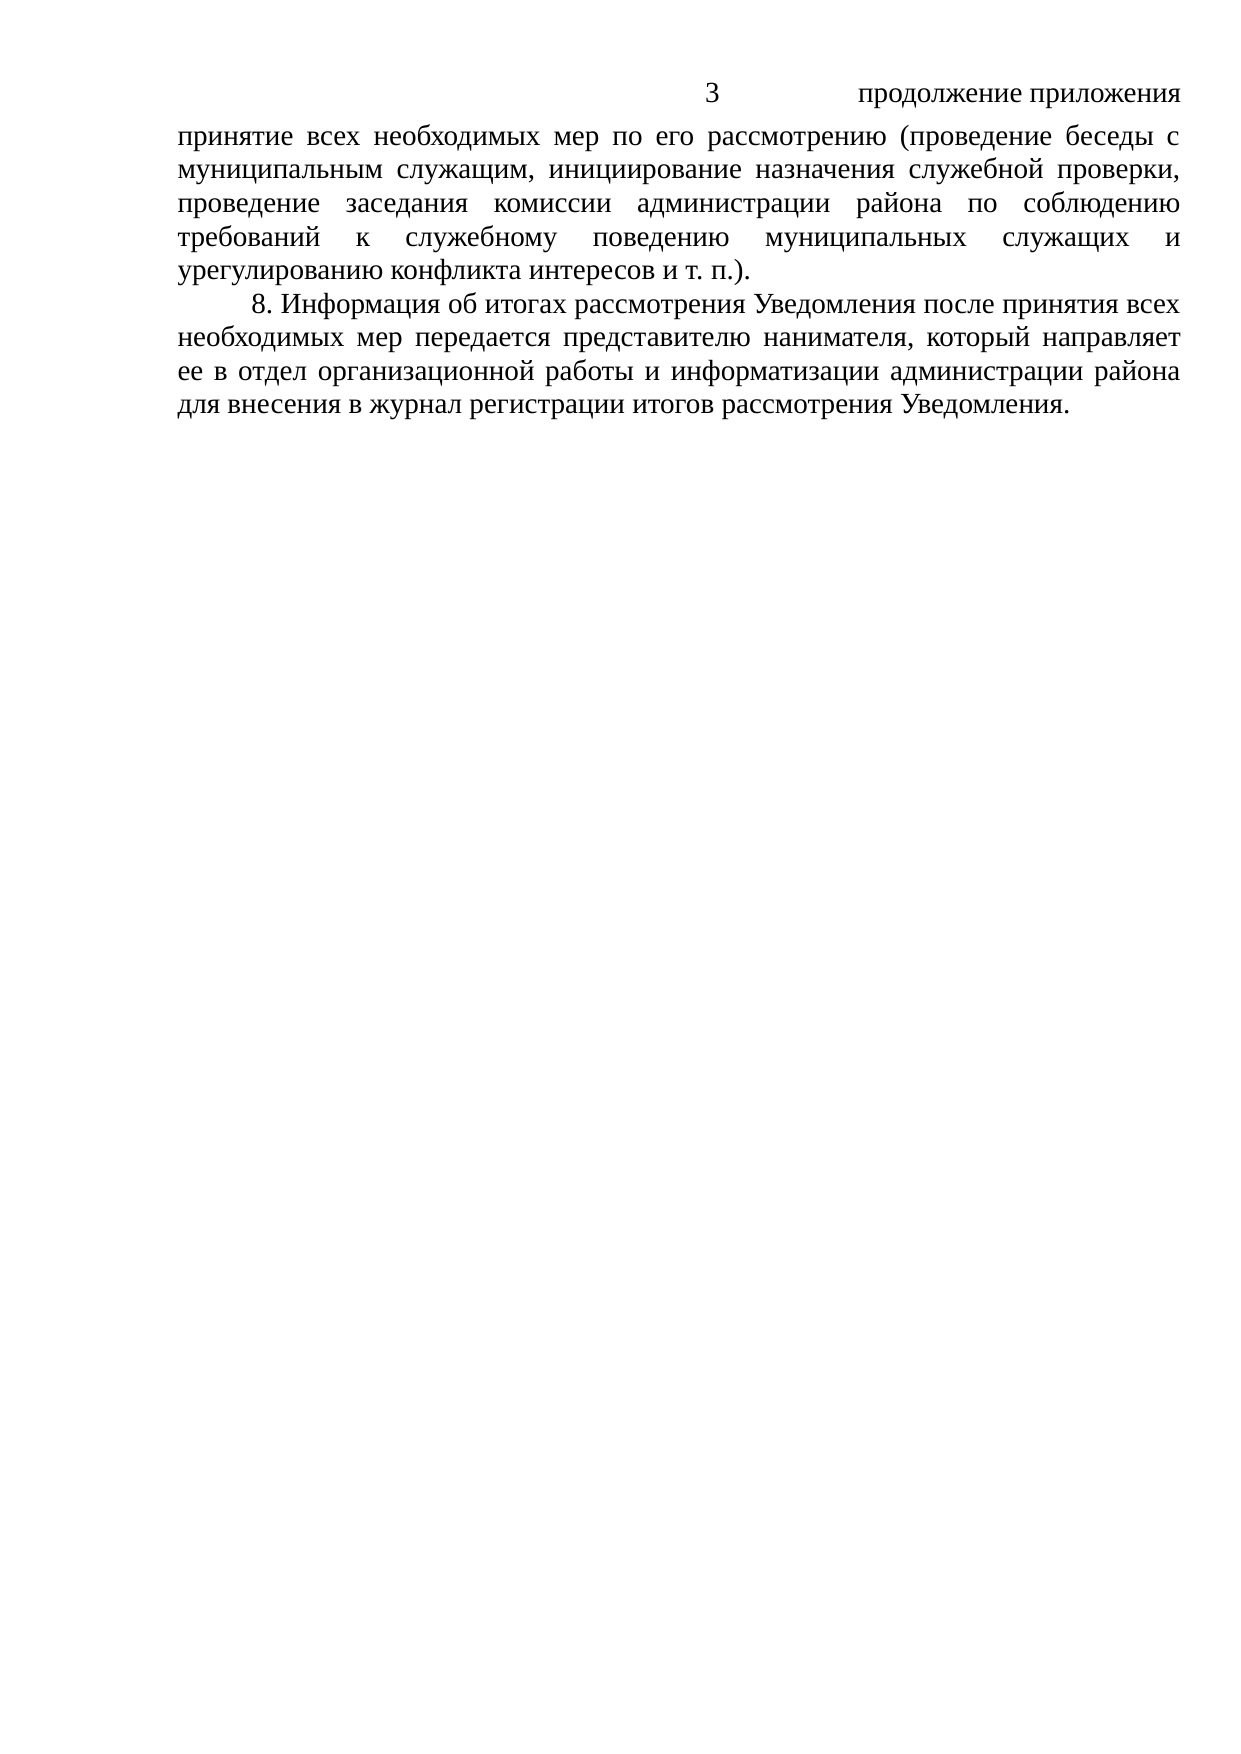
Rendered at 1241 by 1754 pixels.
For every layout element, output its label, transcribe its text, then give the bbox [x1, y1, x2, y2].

text принятие всех необходимых мер по его рассмотрению (проведение беседы с муниципальным служащим, инициирование назначения служебной проверки, проведение заседания комиссии администрации района по соблюдению требований к служебному поведению муниципальных служащих и урегулированию конфликта интересов и т. п.). [177, 118, 1181, 286]
text 8. Информация об итогах рассмотрения Уведомления после принятия всех необходимых мер передается представителю нанимателя, который направляет ее в отдел организационной работы и информатизации администрации района для внесения в журнал регистрации итогов рассмотрения Уведомления. [177, 286, 1181, 420]
